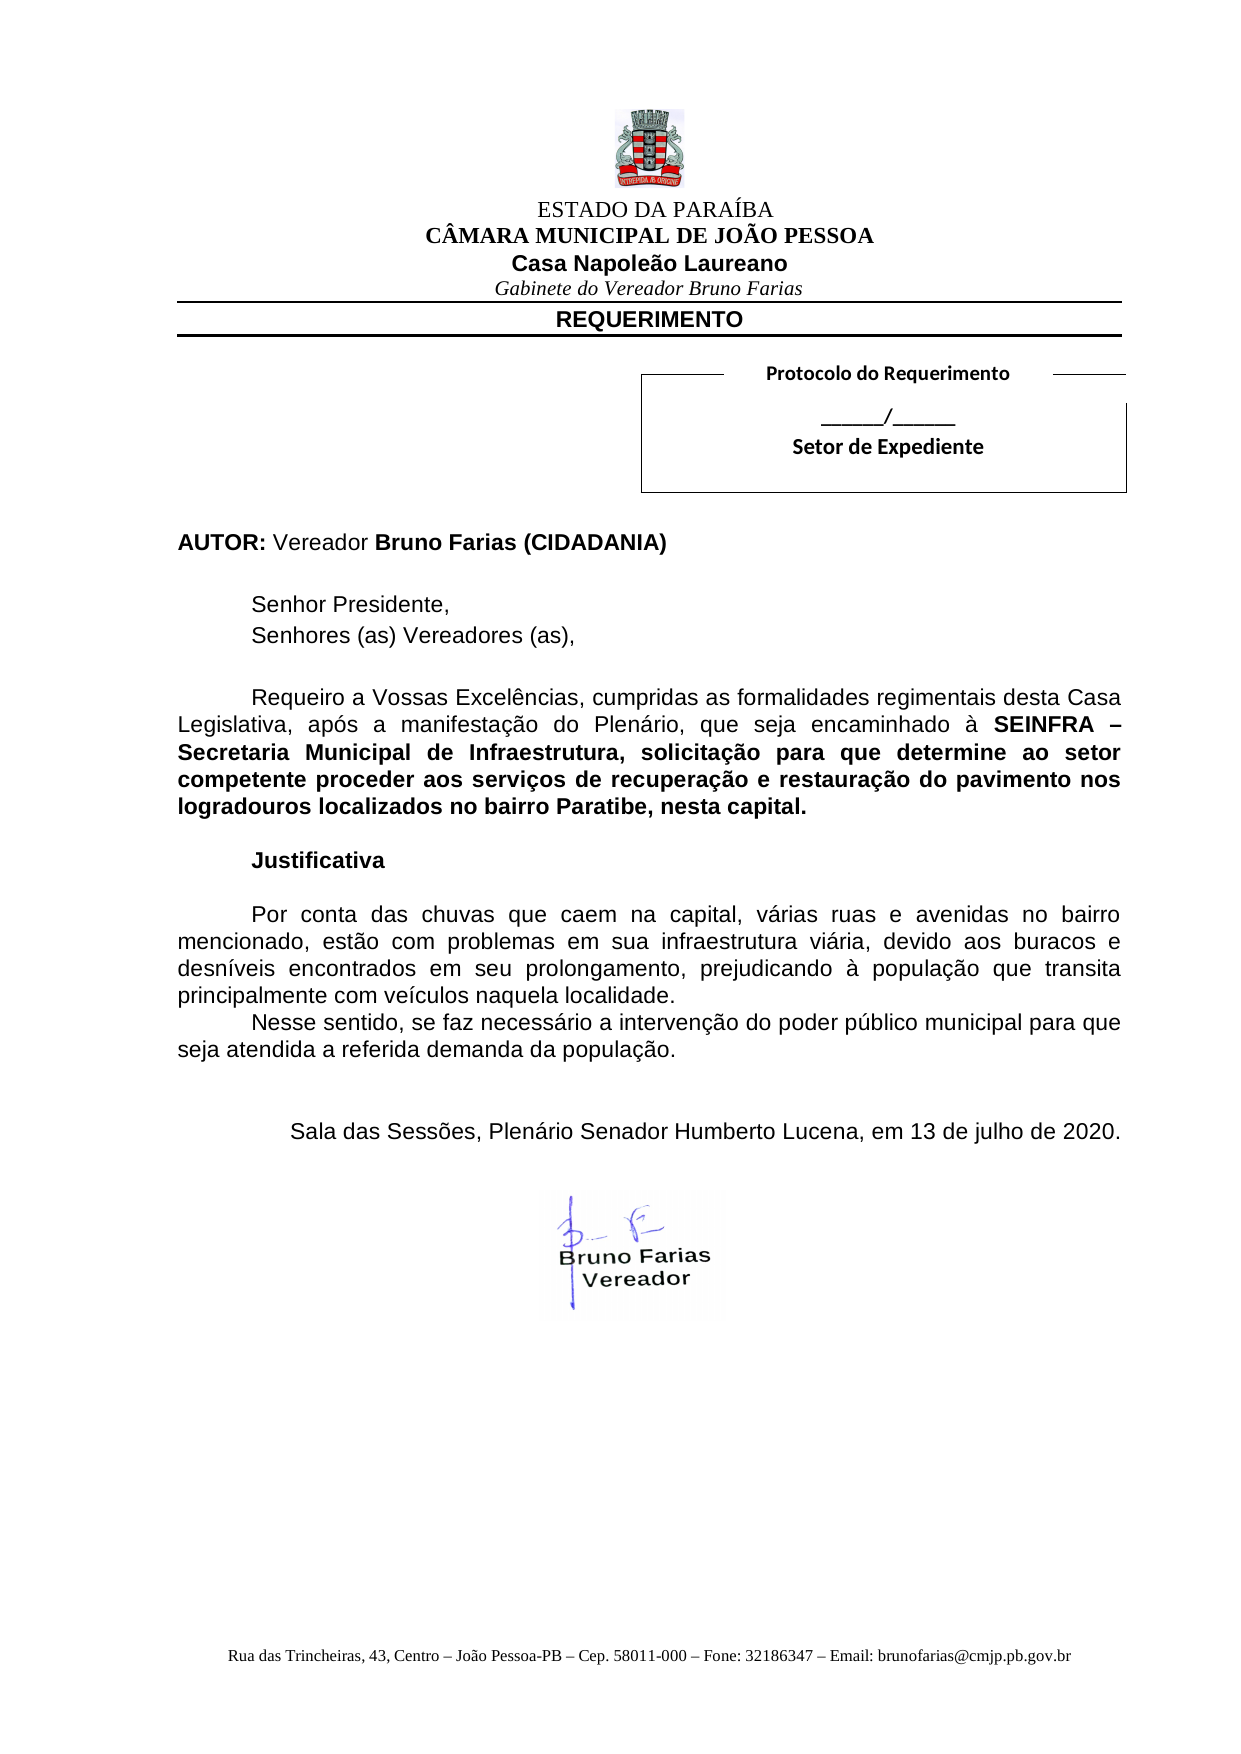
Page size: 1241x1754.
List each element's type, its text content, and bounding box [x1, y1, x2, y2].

table_cell [642, 375, 723, 403]
table_header [641, 343, 723, 374]
table_cell [1053, 432, 1126, 461]
text Por conta das chuvas que caem na capital, várias ruas e avenidas no bairro mencionado, estão com problemas em sua infraestrutura viária, devido aos buracos e desníveis encontrados em seu prolongamento, prejudicando à população que transita principalmente com veículos naquela localidade. [177, 900, 1122, 1009]
text Senhor Presidente, [177, 590, 1122, 617]
table_cell [724, 461, 1053, 492]
text Justificativa [177, 846, 1122, 873]
table_cell [1053, 374, 1127, 403]
picture [538, 1190, 727, 1321]
text Requeiro a Vossas Excelências, cumpridas as formalidades regimentais desta Casa Legislativa, após a manifestação do Plenário, que seja encaminhado à SEINFRA – Secretaria Municipal de Infraestrutura, solicitação para que determine ao setor competente proceder aos serviços de recuperação e restauração do pavimento nos logradouros localizados no bairro Paratibe, nesta capital. [177, 684, 1122, 819]
text Sala das Sessões, Plenário Senador Humberto Lucena, em 13 de julho de 2020. [177, 1117, 1122, 1144]
table_cell Setor de Expediente [724, 432, 1053, 461]
table_cell [1053, 403, 1126, 432]
text Senhores (as) Vereadores (as), [177, 621, 1122, 648]
table_cell ______/______ [724, 403, 1053, 432]
table_cell [1053, 461, 1126, 492]
text AUTOR: Vereador Bruno Farias (CIDADANIA) [177, 528, 1122, 555]
text Nesse sentido, se faz necessário a intervenção do poder público municipal para que seja atendida a referida demanda da população. [177, 1009, 1122, 1063]
table_cell [642, 432, 723, 461]
table_header [1053, 343, 1127, 374]
table_header Protocolo do Requerimento [724, 343, 1053, 403]
text REQUERIMENTO [177, 303, 1122, 334]
table_cell [642, 403, 723, 432]
table_cell [642, 461, 723, 492]
